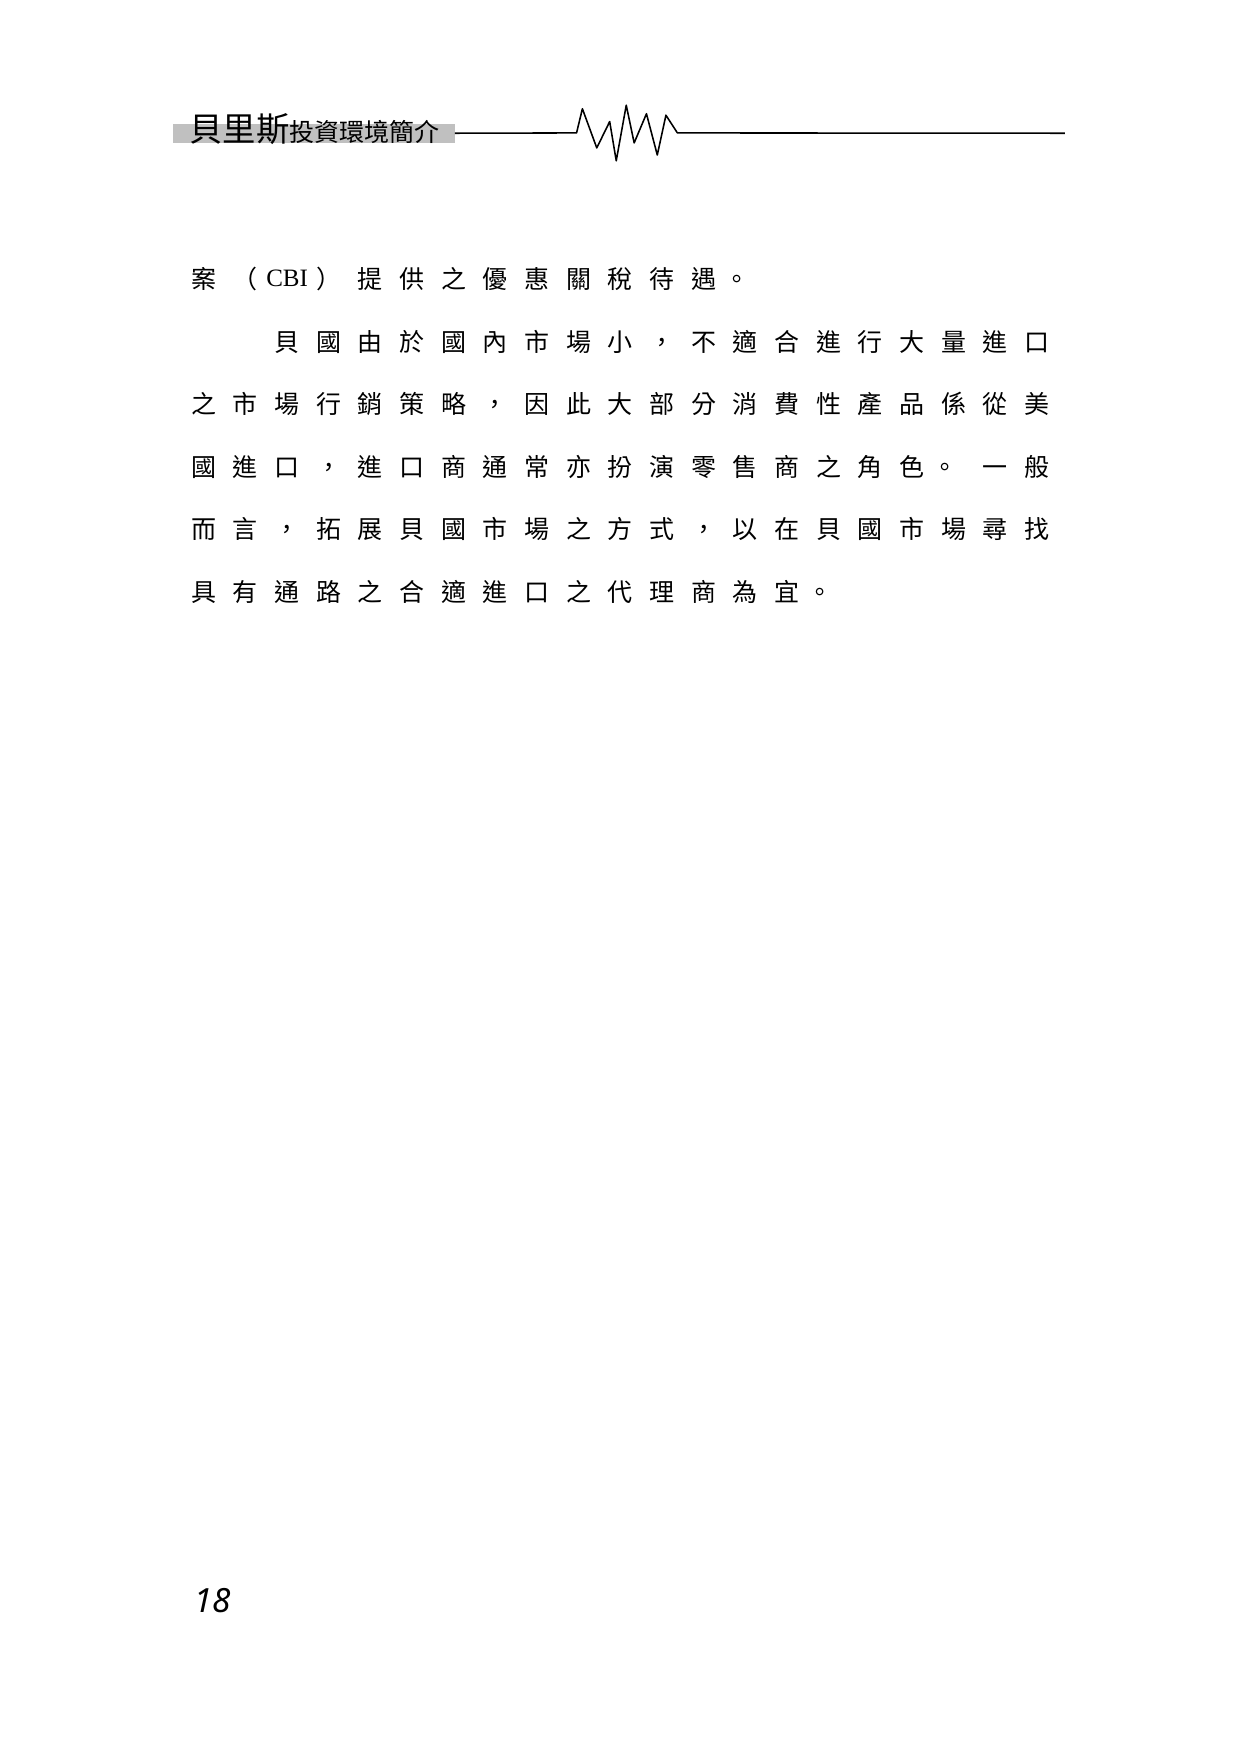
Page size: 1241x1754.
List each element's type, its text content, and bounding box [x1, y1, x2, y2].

text 貝國由於國內市場小，不適合進行大量進口之市場行銷策略，因此大部分消費性產品係從美國進口，進口商通常亦扮演零售商之角色。一般而言，拓展貝國市場之方式，以在貝國市場尋找具有通路之合適進口之代理商為宜。 [183, 299, 1058, 611]
text 案（CBI）提供之優惠關稅待遇。 [183, 236, 1058, 299]
